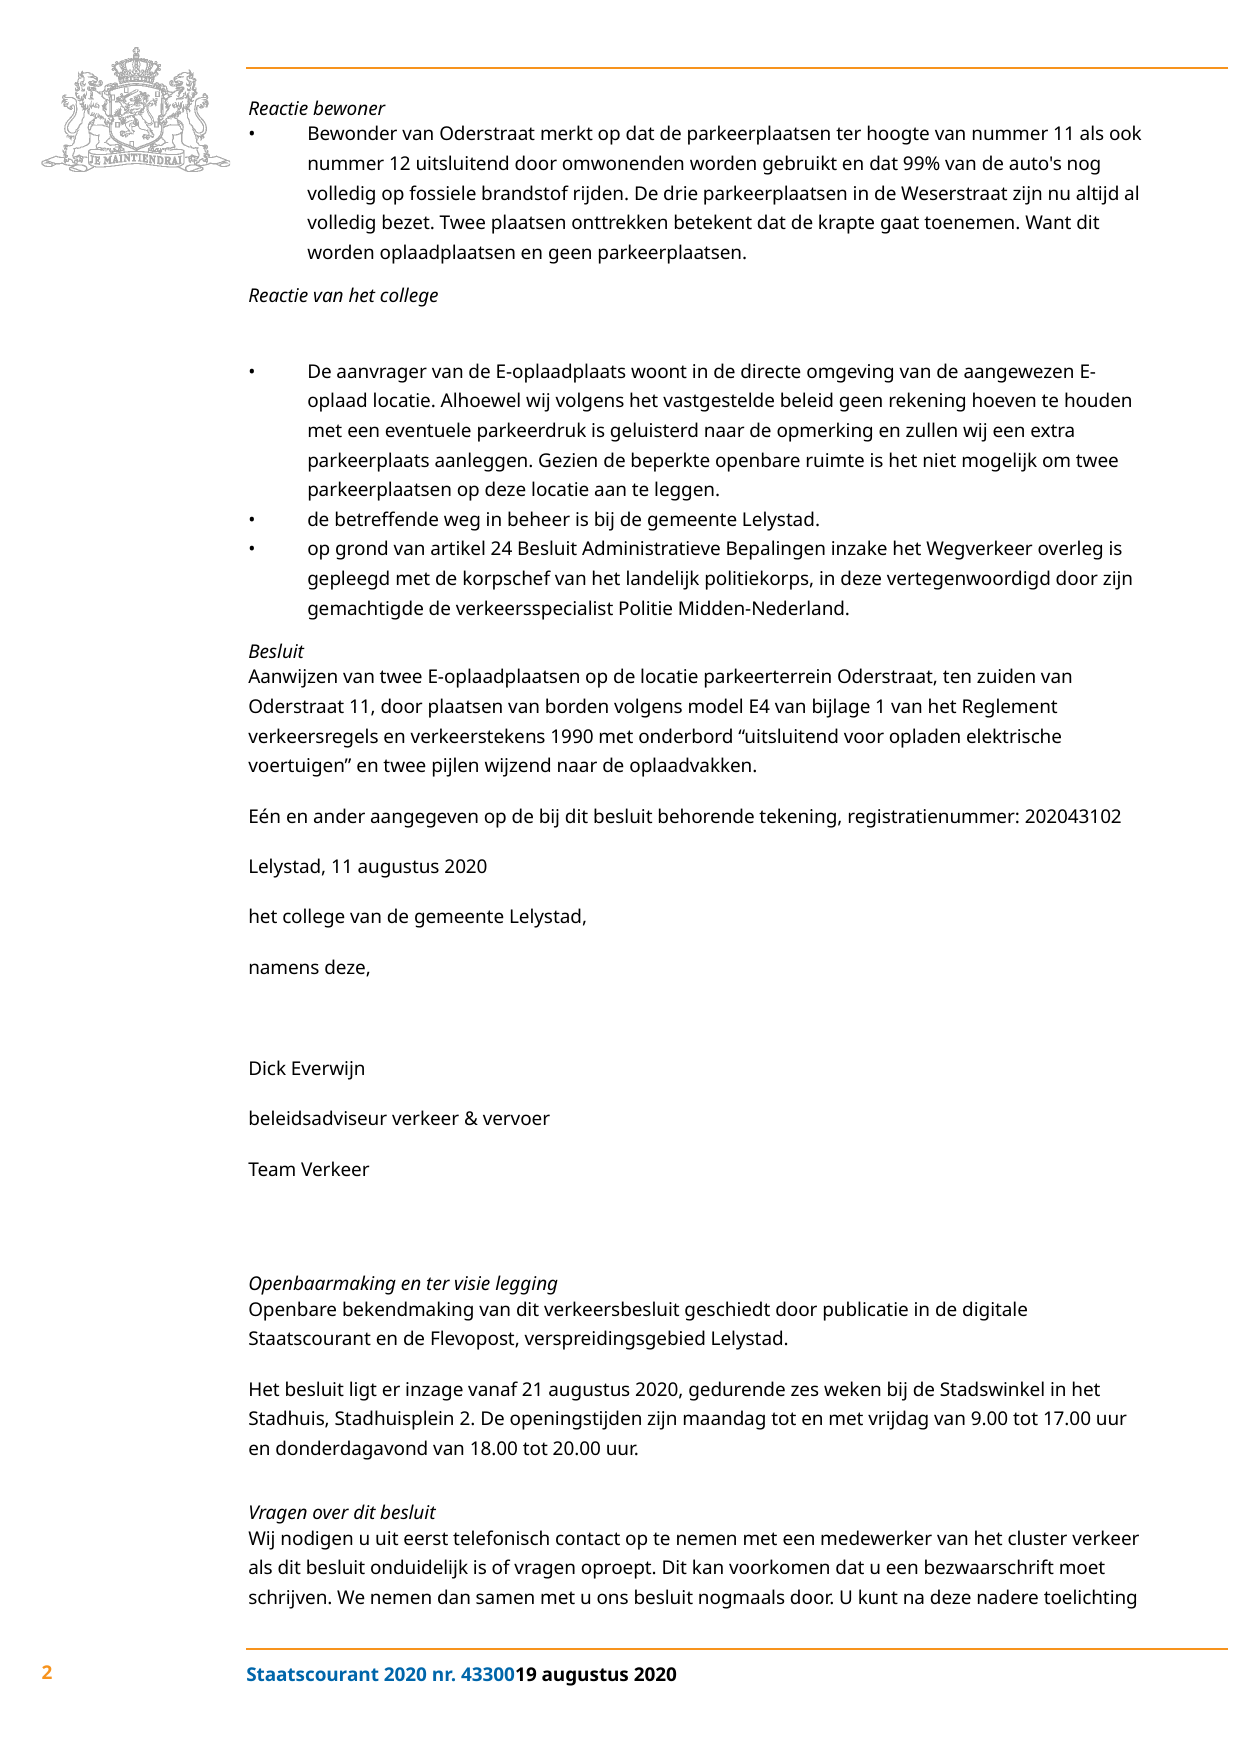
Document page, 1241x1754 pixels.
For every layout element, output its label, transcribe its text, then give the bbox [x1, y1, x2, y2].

text Lelystad, 11 augustus 2020 [248, 853, 1152, 879]
text Reactie bewoner [248, 95, 1152, 121]
text Het besluit ligt er inzage vanaf 21 augustus 2020, gedurende zes weken bij de Stadswinkel in het Stadhuis, Stadhuisplein 2. De openingstijden zijn maandag tot en met vrijdag van 9.00 tot 17.00 uur en donderdagavond van 18.00 tot 20.00 uur. [248, 1376, 1152, 1461]
text Vragen over dit besluit [248, 1499, 1152, 1525]
text beleidsadviseur verkeer & vervoer [248, 1105, 1152, 1131]
text Dick Everwijn [248, 1055, 1152, 1081]
text Openbaarmaking en ter visie legging [248, 1270, 1152, 1296]
text Openbare bekendmaking van dit verkeersbesluit geschiedt door publicatie in de digitale Staatscourant en de Flevopost, verspreidingsgebied Lelystad. [248, 1296, 1152, 1351]
text Besluit [248, 638, 1152, 664]
text Reactie van het college [248, 282, 1152, 308]
text Wij nodigen u uit eerst telefonisch contact op te nemen met een medewerker van het cluster verkeer als dit besluit onduidelijk is of vragen oproept. Dit kan voorkomen dat u een bezwaarschrift moet schrijven. We nemen dan samen met u ons besluit nogmaals door. U kunt na deze nadere toelichting [248, 1525, 1152, 1609]
picture [41, 47, 231, 172]
text het college van de gemeente Lelystad, [248, 904, 1152, 929]
list op grond van artikel 24 Besluit Administratieve Bepalingen inzake het Wegverkeer overleg is gepleegd met de korpschef van het landelijk politiekorps, in deze vertegenwoordigd door zijn gemachtigde de verkeersspecialist Politie Midden-Nederland. [248, 536, 1152, 621]
list De aanvrager van de E-oplaadplaats woont in de directe omgeving van de aangewezen E-oplaad locatie. Alhoewel wij volgens het vastgestelde beleid geen rekening hoeven te houden met een eventuele parkeerdruk is geluisterd naar de opmerking en zullen wij een extra parkeerplaats aanleggen. Gezien de beperkte openbare ruimte is het niet mogelijk om twee parkeerplaatsen op deze locatie aan te leggen. [248, 358, 1152, 502]
text Eén en ander aangegeven op de bij dit besluit behorende tekening, registratienummer: 202043102 [248, 803, 1152, 828]
text namens deze, [248, 954, 1152, 980]
text Aanwijzen van twee E-oplaadplaatsen op de locatie parkeerterrein Oderstraat, ten zuiden van Oderstraat 11, door plaatsen van borden volgens model E4 van bijlage 1 van het Reglement verkeersregels en verkeerstekens 1990 met onderbord “uitsluitend voor opladen elektrische voertuigen” en twee pijlen wijzend naar de oplaadvakken. [248, 664, 1152, 778]
list de betreffende weg in beheer is bij de gemeente Lelystad. [248, 506, 1152, 532]
text Team Verkeer [248, 1156, 1152, 1181]
list Bewonder van Oderstraat merkt op dat de parkeerplaatsen ter hoogte van nummer 11 als ook nummer 12 uitsluitend door omwonenden worden gebruikt en dat 99% van de auto's nog volledig op fossiele brandstof rijden. De drie parkeerplaatsen in de Weserstraat zijn nu altijd al volledig bezet. Twee plaatsen onttrekken betekent dat de krapte gaat toenemen. Want dit worden oplaadplaatsen en geen parkeerplaatsen. [248, 121, 1152, 264]
